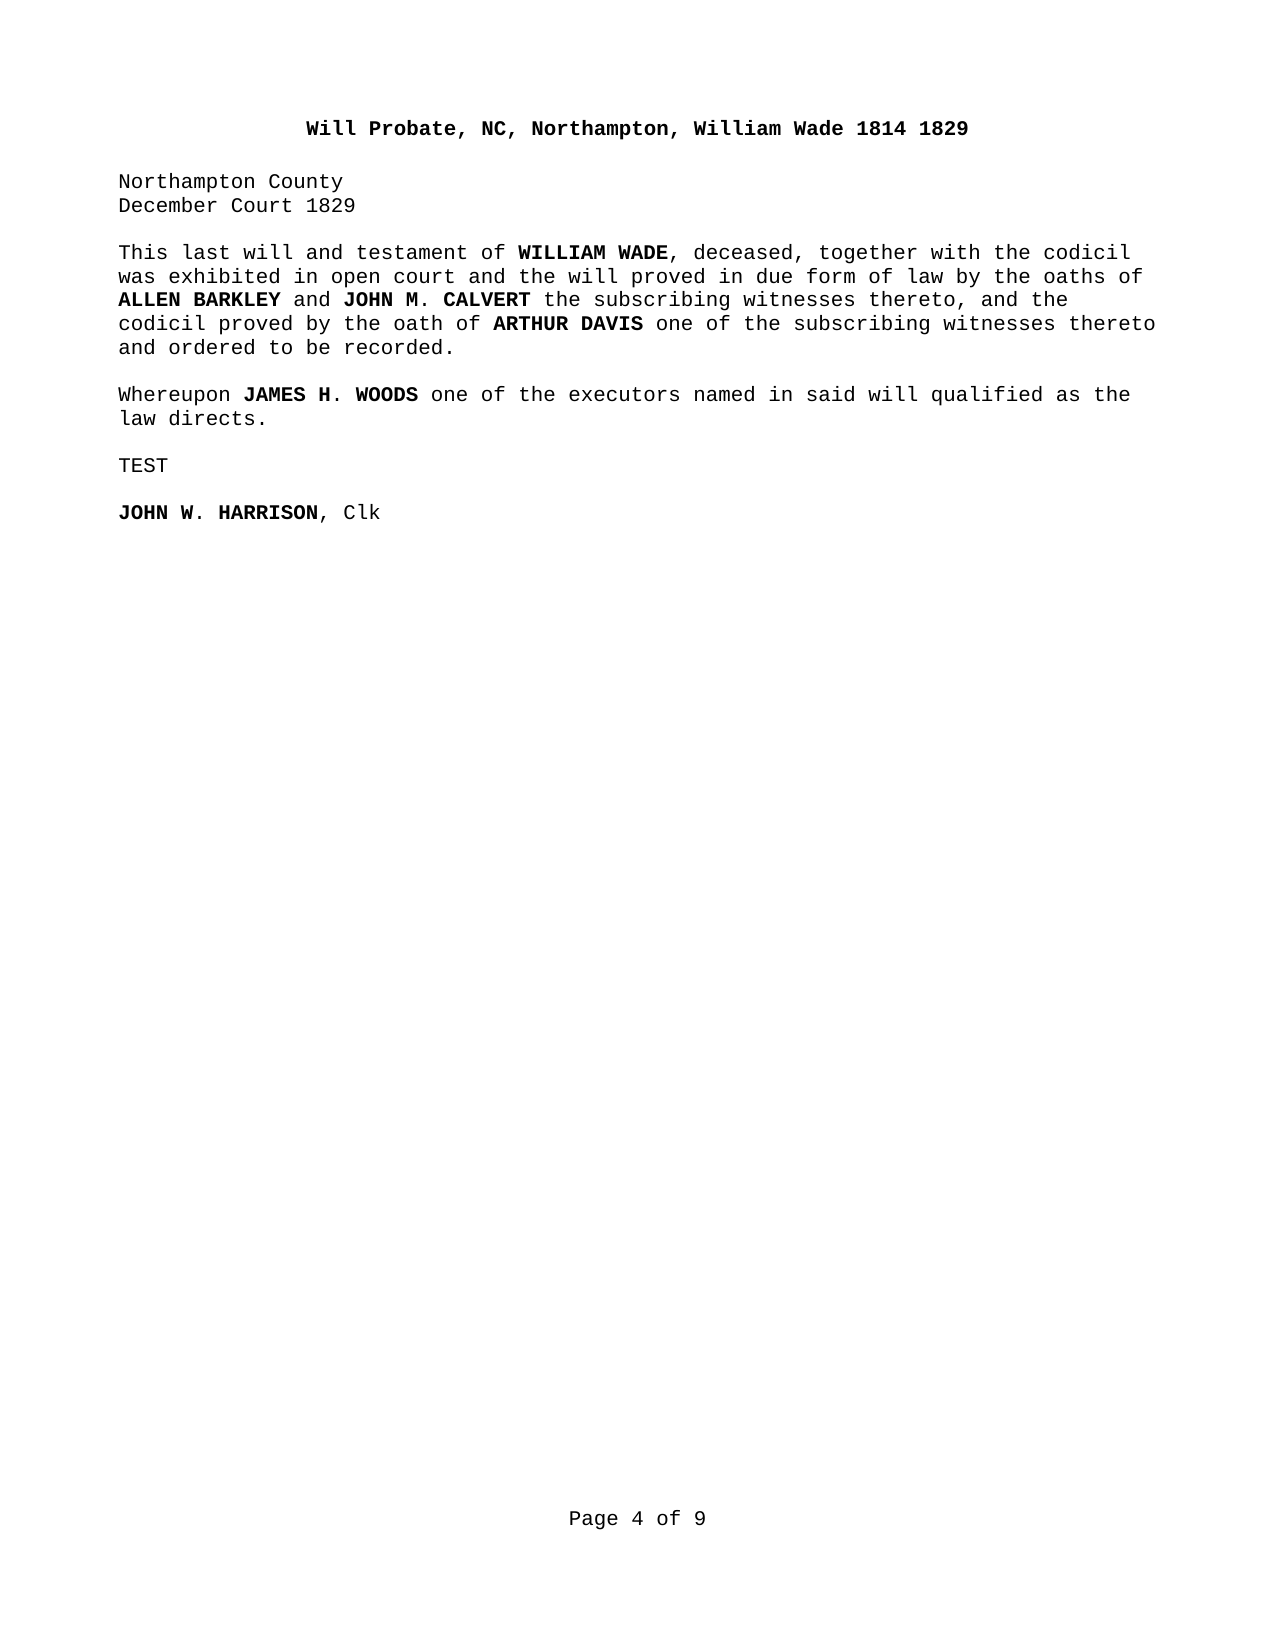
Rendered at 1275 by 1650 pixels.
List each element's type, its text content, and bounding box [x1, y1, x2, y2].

text December Court 1829 [118, 195, 1157, 218]
text Northampton County [118, 171, 1157, 195]
text TEST [118, 455, 1157, 479]
text Whereupon JAMES H. WOODS one of the executors named in said will qualified as the law directs. [118, 384, 1157, 431]
text This last will and testament of William Wade, deceased, together with the codicil was exhibited in open court and the will proved in due form of law by the oaths of ALLEN BARKLEY and JOHN M. CALVERT the subscribing witnesses thereto, and the codicil proved by the oath of ARTHUR DAVIS one of the subscribing witnesses thereto and ordered to be recorded. [118, 242, 1157, 360]
text John W. Harrison, Clk [118, 502, 1157, 526]
